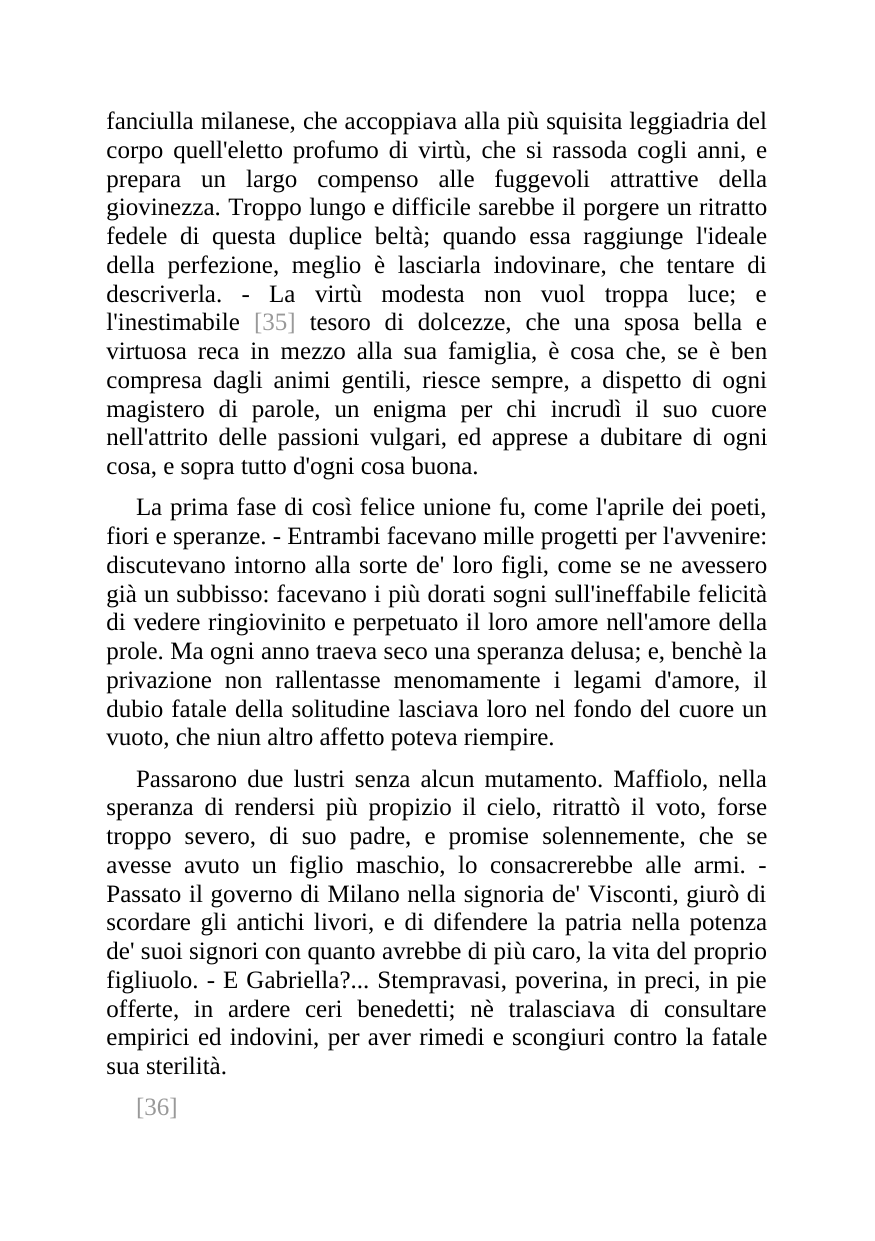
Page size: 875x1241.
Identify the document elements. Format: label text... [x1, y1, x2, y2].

text [36] [106, 1092, 768, 1121]
text La prima fase di così felice unione fu, come l'aprile dei poeti, fiori e speranze. - Entrambi facevano mille progetti per l'avvenire: discutevano intorno alla sorte de' loro figli, come se ne avessero già un subbisso: facevano i più dorati sogni sull'ineffabile felicità di vedere ringiovinito e perpetuato il loro amore nell'amore della prole. Ma ogni anno traeva seco una speranza delusa; e, benchè la privazione non rallentasse menomamente i legami d'amore, il dubio fatale della solitudine lasciava loro nel fondo del cuore un vuoto, che niun altro affetto poteva riempire. [106, 492, 768, 751]
text Passarono due lustri senza alcun mutamento. Maffiolo, nella speranza di rendersi più propizio il cielo, ritrattò il voto, forse troppo severo, di suo padre, e promise solennemente, che se avesse avuto un figlio maschio, lo consacrerebbe alle armi. - Passato il governo di Milano nella signoria de' Visconti, giurò di scordare gli antichi livori, e di difendere la patria nella potenza de' suoi signori con quanto avrebbe di più caro, la vita del proprio figliuolo. - E Gabriella?... Stempravasi, poverina, in preci, in pie offerte, in ardere ceri benedetti; nè tralasciava di consultare empirici ed indovini, per aver rimedi e scongiuri contro la fatale sua sterilità. [106, 764, 768, 1080]
text fanciulla milanese, che accoppiava alla più squisita leggiadria del corpo quell'eletto profumo di virtù, che si rassoda cogli anni, e prepara un largo compenso alle fuggevoli attrattive della giovinezza. Troppo lungo e difficile sarebbe il porgere un ritratto fedele di questa duplice beltà; quando essa raggiunge l'ideale della perfezione, meglio è lasciarla indovinare, che tentare di descriverla. - La virtù modesta non vuol troppa luce; e l'inestimabile [35] tesoro di dolcezze, che una sposa bella e virtuosa reca in mezzo alla sua famiglia, è cosa che, se è ben compresa dagli animi gentili, riesce sempre, a dispetto di ogni magistero di parole, un enigma per chi incrudì il suo cuore nell'attrito delle passioni vulgari, ed apprese a dubitare di ogni cosa, e sopra tutto d'ogni cosa buona. [106, 106, 768, 480]
